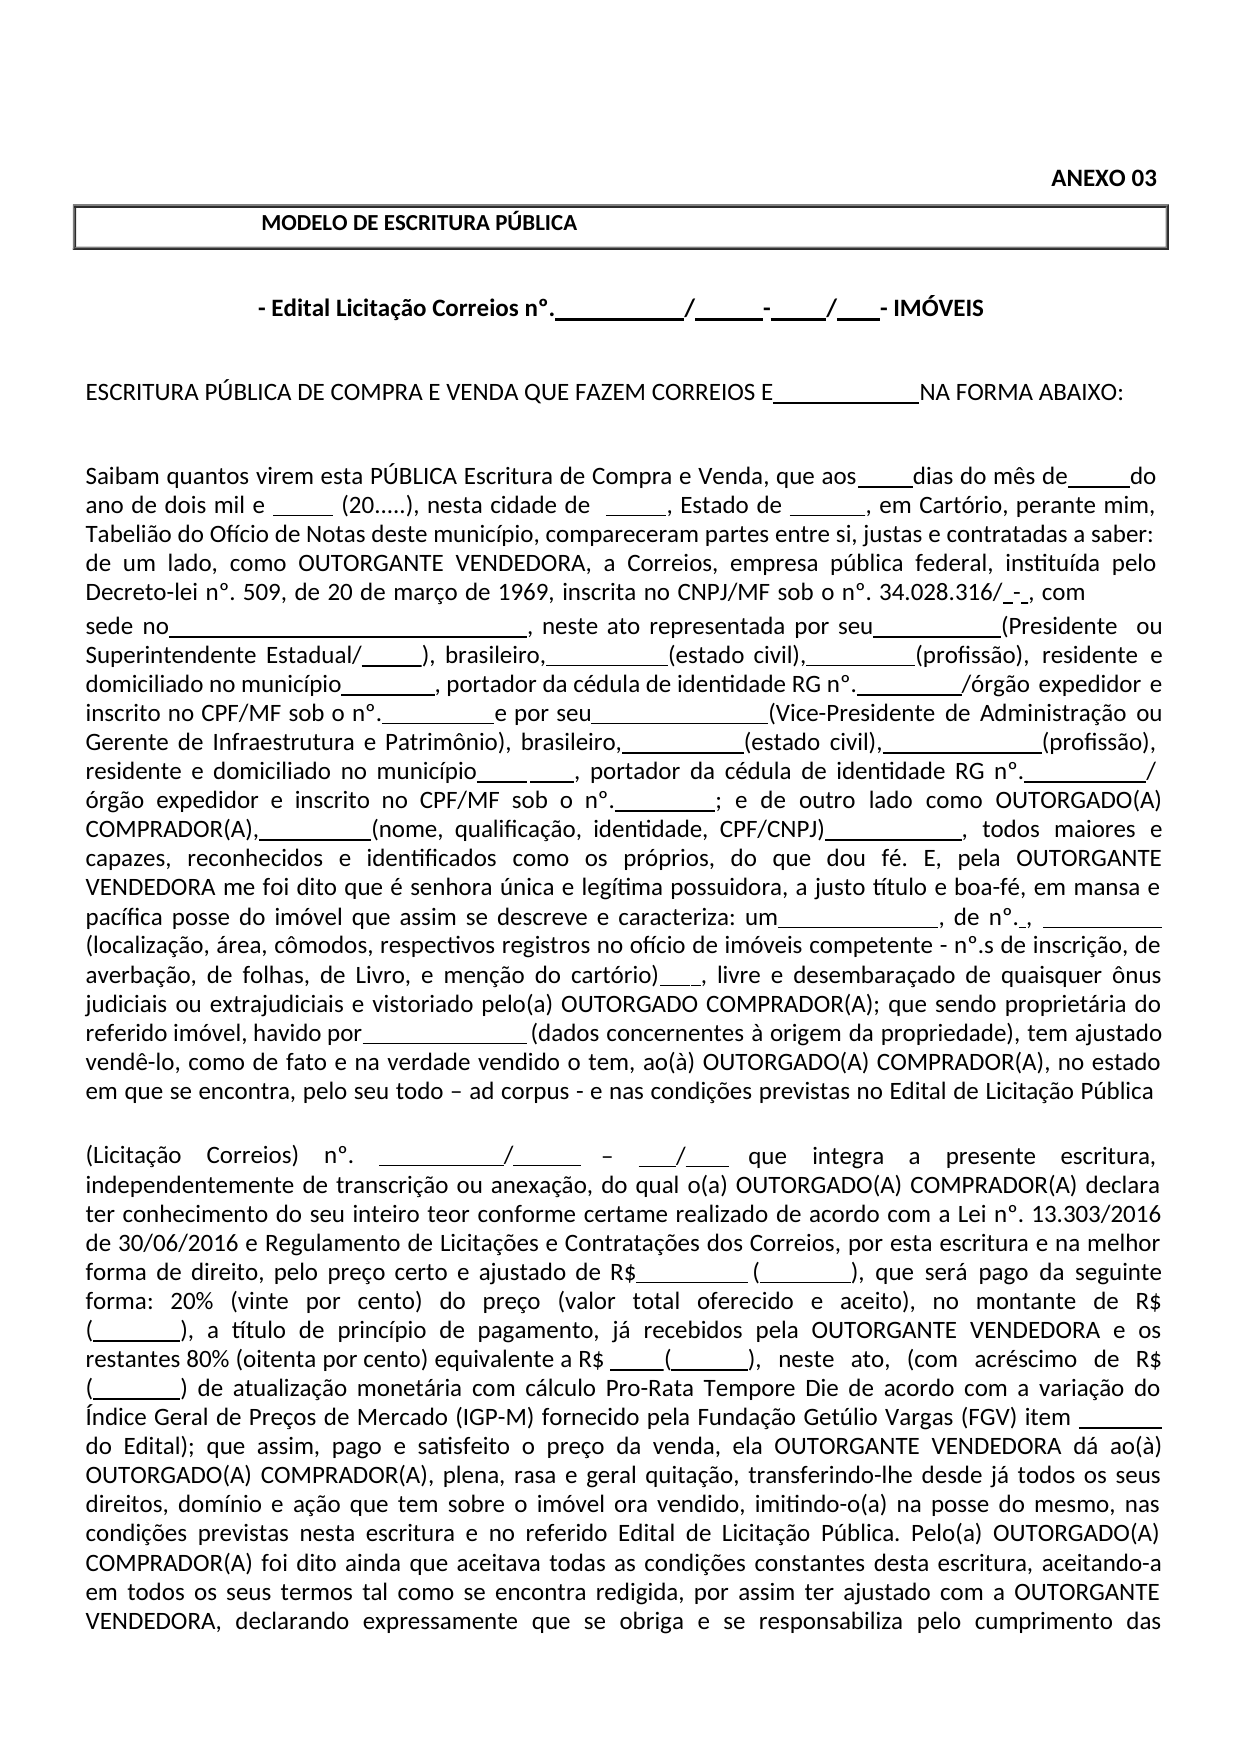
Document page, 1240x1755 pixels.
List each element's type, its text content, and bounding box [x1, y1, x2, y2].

text Saibam quantos virem esta PÚBLICA Escritura de Compra e Venda, que aos dias do mês de do ano de dois mil e (20.....), nesta cidade de , Estado de , em Cartório, perante mim, Tabelião do Ofício de Notas deste município, compareceram partes entre si, justas e contratadas a saber: de um lado, como OUTORGANTE VENDEDORA, a Correios, empresa pública federal, instituída pelo Decreto-lei nº. 509, de 20 de março de 1969, inscrita no CNPJ/MF sob o nº. 34.028.316/ - , com [85, 461, 1156, 607]
text ESCRITURA PÚBLICA DE COMPRA E VENDA QUE FAZEM CORREIOS E NA FORMA ABAIXO: [85, 376, 1181, 407]
text independentemente de transcrição ou anexação, do qual o(a) OUTORGADO(A) COMPRADOR(A) declara ter conhecimento do seu inteiro teor conforme certame realizado de acordo com a Lei nº. 13.303/2016 de 30/06/2016 e Regulamento de Licitações e Contratações dos Correios, por esta escritura e na melhor forma de direito, pelo preço certo e ajustado de R$ ( ), que será pago da seguinte forma: 20% (vinte por cento) do preço (valor total oferecido e aceito), no montante de R$ ( ), a título de princípio de pagamento, já recebidos pela OUTORGANTE VENDEDORA e os restantes 80% (oitenta por cento) equivalente a R$ ( ), neste ato, (com acréscimo de R$ ( ) de atualização monetária com cálculo Pro-Rata Tempore Die de acordo com a variação do Índice Geral de Preços de Mercado (IGP-M) fornecido pela Fundação Getúlio Vargas (FGV) item do Edital); que assim, pago e satisfeito o preço da venda, ela OUTORGANTE VENDEDORA dá ao(à) OUTORGADO(A) COMPRADOR(A), plena, rasa e geral quitação, transferindo-lhe desde já todos os seus direitos, domínio e ação que tem sobre o imóvel ora vendido, imitindo-o(a) na posse do mesmo, nas condições previstas nesta escritura e no referido Edital de Licitação Pública. Pelo(a) OUTORGADO(A) COMPRADOR(A) foi dito ainda que aceitava todas as condições constantes desta escritura, aceitando-a em todos os seus termos tal como se encontra redigida, por assim ter ajustado com a OUTORGANTE VENDEDORA, declarando expressamente que se obriga e se responsabiliza pelo cumprimento das [85, 1170, 1162, 1635]
text (Licitação Correios) nº. / [85, 1139, 582, 1169]
text - Edital Licitação Correios nº. / - / - IMÓVEIS [62, 292, 1179, 322]
text – / [601, 1140, 729, 1170]
text que integra a presente escritura, [748, 1140, 1181, 1170]
text sede no , neste ato representada por seu (Presidente ou Superintendente Estadual/ ), brasileiro, (estado civil), (profissão), residente e domiciliado no município , portador da cédula de identidade RG nº. /órgão expedidor e inscrito no CPF/MF sob o nº. e por seu (Vice-Presidente de Administração ou Gerente de Infraestrutura e Patrimônio), brasileiro, (estado civil), (profissão), residente e domiciliado no município , portador da cédula de identidade RG nº. / órgão expedidor e inscrito no CPF/MF sob o nº. ; e de outro lado como OUTORGADO(A) COMPRADOR(A), (nome, qualificação, identidade, CPF/CNPJ) , todos maiores e capazes, reconhecidos e identificados como os próprios, do que dou fé. E, pela OUTORGANTE VENDEDORA me foi dito que é senhora única e legítima possuidora, a justo título e boa-fé, em mansa e pacífica posse do imóvel que assim se descreve e caracteriza: um , de nº. , (localização, área, cômodos, respectivos registros no ofício de imóveis competente - nº.s de inscrição, de averbação, de folhas, de Livro, e menção do cartório) , livre e desembaraçado de quaisquer ônus judiciais ou extrajudiciais e vistoriado pelo(a) OUTORGADO COMPRADOR(A); que sendo proprietária do referido imóvel, havido por (dados concernentes à origem da propriedade), tem ajustado vendê-lo, como de fato e na verdade vendido o tem, ao(à) OUTORGADO(A) COMPRADOR(A), no estado em que se encontra, pelo seu todo – ad corpus - e nas condições previstas no Edital de Licitação Pública [85, 612, 1162, 1106]
subtitle ANEXO 03 [62, 162, 1157, 192]
